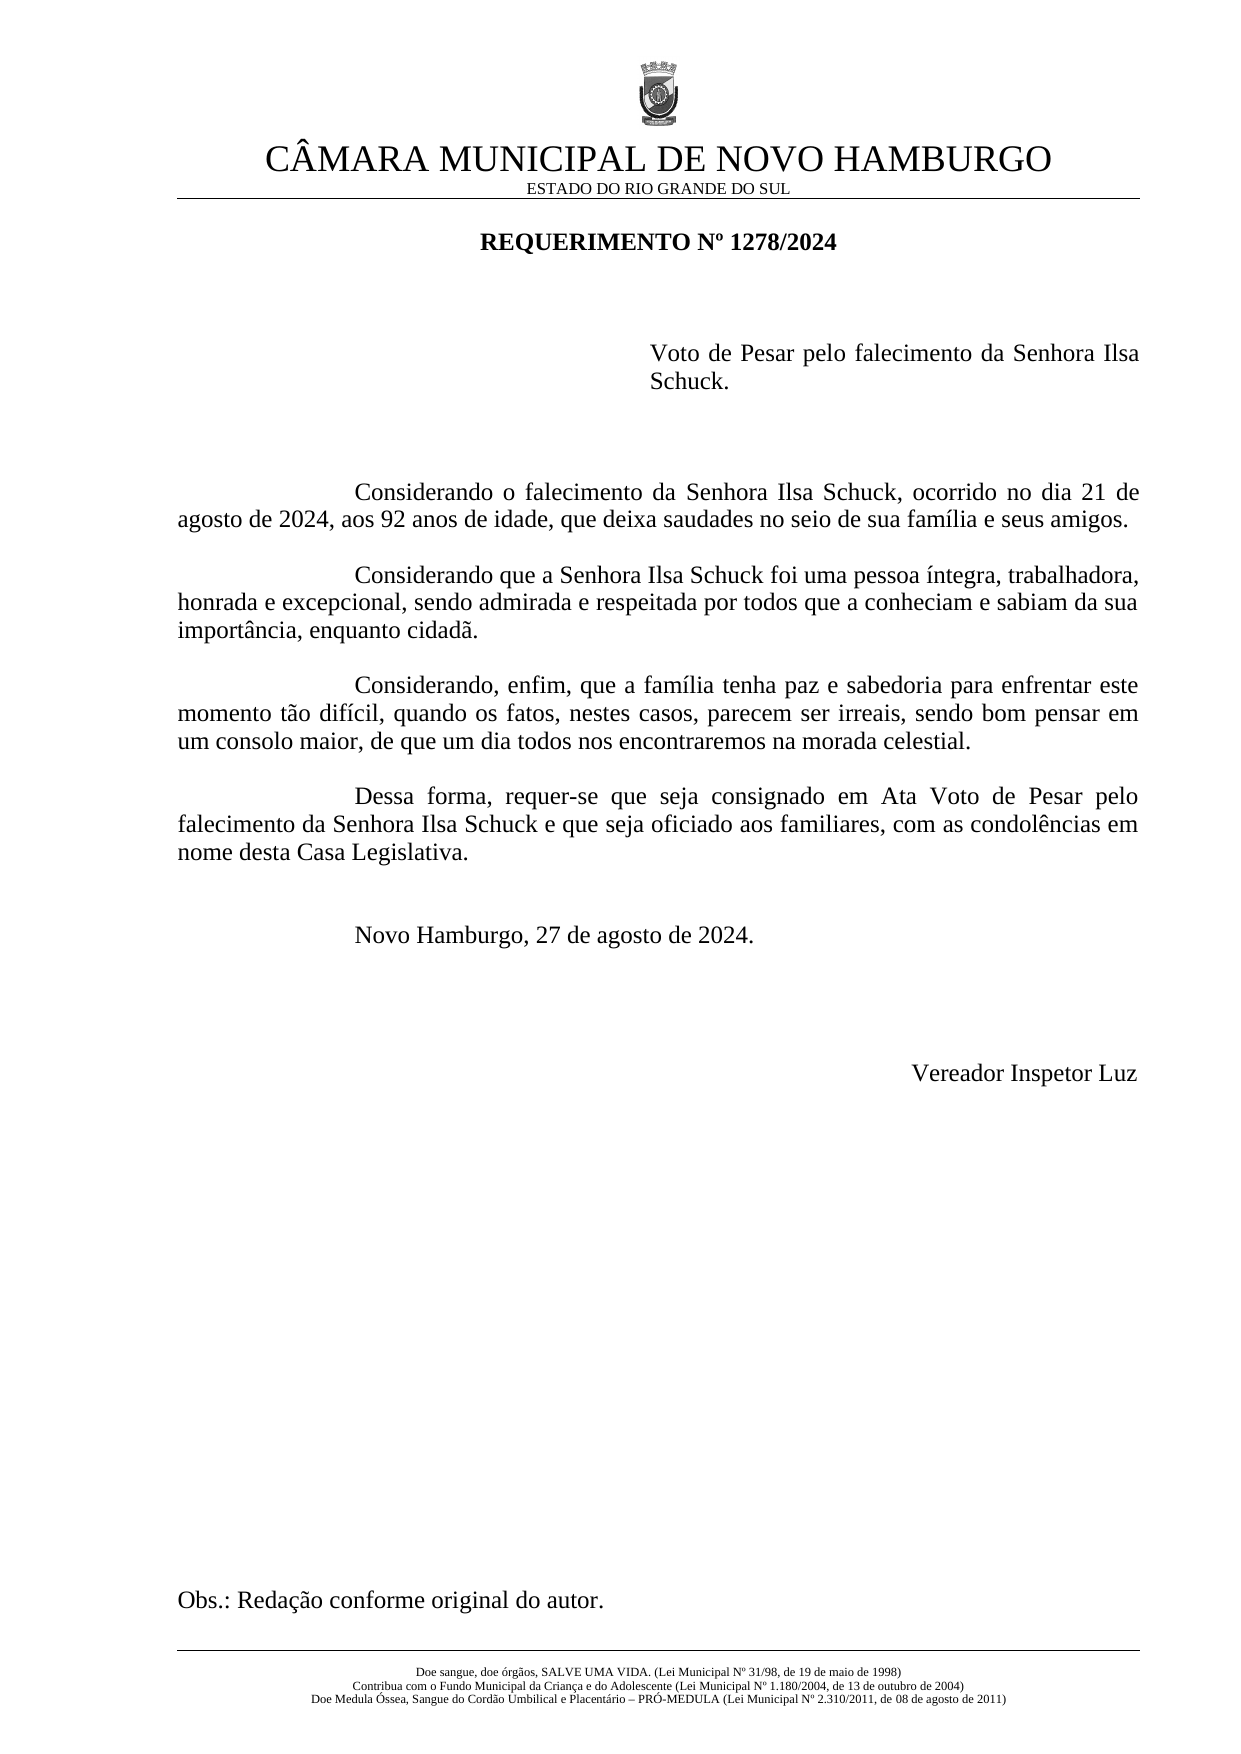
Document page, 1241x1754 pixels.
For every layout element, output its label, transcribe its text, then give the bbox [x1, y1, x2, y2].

text Obs.: Redação conforme original do autor. [177, 1586, 1140, 1614]
text Vereador Inspetor Luz [177, 1059, 1140, 1087]
text Voto de Pesar pelo falecimento da Senhora Ilsa Schuck. [649, 339, 1140, 394]
text REQUERIMENTO Nº 1278/2024 [177, 228, 1140, 256]
text Considerando, enfim, que a família tenha paz e sabedoria para enfrentar este momento tão difícil, quando os fatos, nestes casos, parecem ser irreais, sendo bom pensar em um consolo maior, de que um dia todos nos encontraremos na morada celestial. [177, 672, 1140, 755]
text Novo Hamburgo, 27 de agosto de 2024. [177, 921, 1140, 949]
text Dessa forma, requer-se que seja consignado em Ata Voto de Pesar pelo falecimento da Senhora Ilsa Schuck e que seja oficiado aos familiares, com as condolências em nome desta Casa Legislativa. [177, 782, 1140, 866]
text Considerando que a Senhora Ilsa Schuck foi uma pessoa íntegra, trabalhadora, honrada e excepcional, sendo admirada e respeitada por todos que a conheciam e sabiam da sua importância, enquanto cidadã. [177, 561, 1140, 644]
text Considerando o falecimento da Senhora Ilsa Schuck, ocorrido no dia 21 de agosto de 2024, aos 92 anos de idade, que deixa saudades no seio de sua família e seus amigos. [177, 478, 1140, 533]
